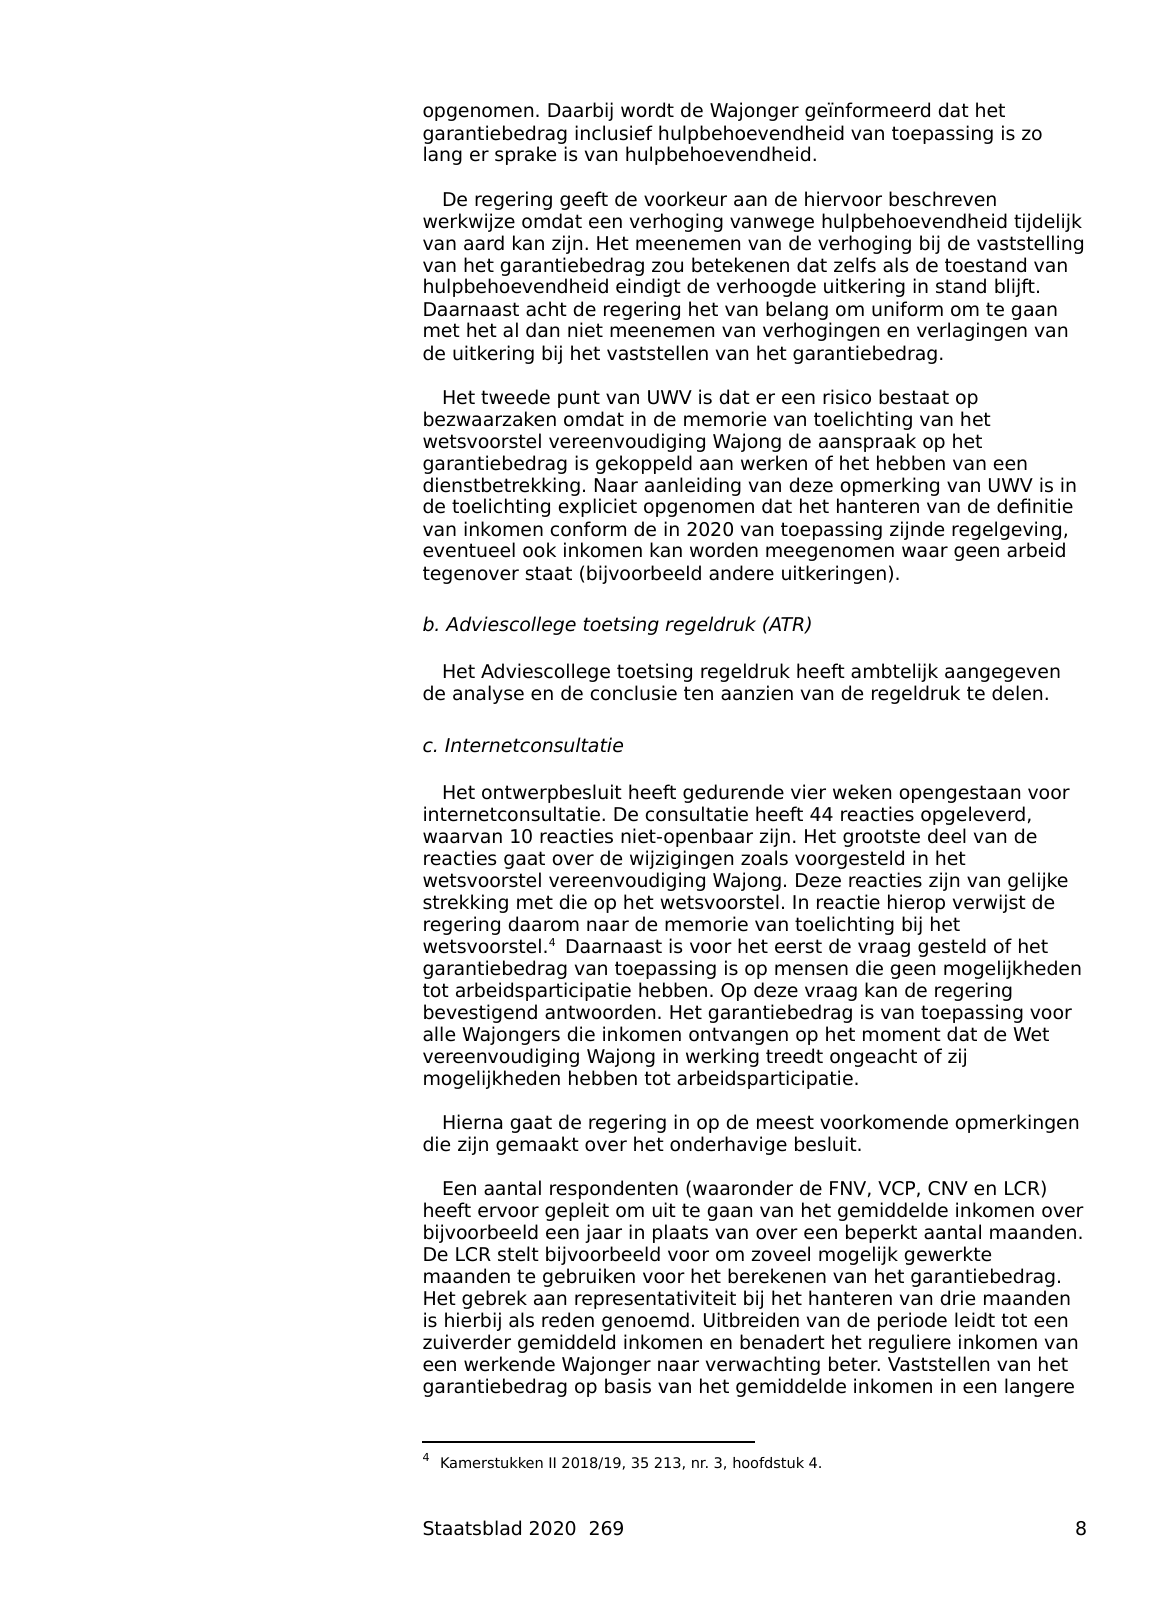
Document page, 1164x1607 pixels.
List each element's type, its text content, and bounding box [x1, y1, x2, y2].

text opgenomen. Daarbij wordt de Wajonger geïnformeerd dat het garantiebedrag inclusief hulpbehoevendheid van toepassing is zo lang er sprake is van hulpbehoevendheid. [422, 100, 1087, 166]
text De regering geeft de voorkeur aan de hiervoor beschreven werkwijze omdat een verhoging vanwege hulpbehoevendheid tijdelijk van aard kan zijn. Het meenemen van de verhoging bij de vaststelling van het garantiebedrag zou betekenen dat zelfs als de toestand van hulpbehoevendheid eindigt de verhoogde uitkering in stand blijft. Daarnaast acht de regering het van belang om uniform om te gaan met het al dan niet meenemen van verhogingen en verlagingen van de uitkering bij het vaststellen van het garantiebedrag. [422, 188, 1087, 364]
text Hierna gaat de regering in op de meest voorkomende opmerkingen die zijn gemaakt over het onderhavige besluit. [422, 1112, 1087, 1156]
text Een aantal respondenten (waaronder de FNV, VCP, CNV en LCR) heeft ervoor gepleit om uit te gaan van het gemiddelde inkomen over bijvoorbeeld een jaar in plaats van over een beperkt aantal maanden. De LCR stelt bijvoorbeeld voor om zoveel mogelijk gewerkte maanden te gebruiken voor het berekenen van het garantiebedrag. Het gebrek aan representativiteit bij het hanteren van drie maanden is hierbij als reden genoemd. Uitbreiden van de periode leidt tot een zuiverder gemiddeld inkomen en benadert het reguliere inkomen van een werkende Wajonger naar verwachting beter. Vaststellen van het garantiebedrag op basis van het gemiddelde inkomen in een langere [422, 1178, 1087, 1398]
text Het Adviescollege toetsing regeldruk heeft ambtelijk aangegeven de analyse en de conclusie ten aanzien van de regeldruk te delen. [422, 661, 1087, 705]
text Het tweede punt van UWV is dat er een risico bestaat op bezwaarzaken omdat in de memorie van toelichting van het wetsvoorstel vereenvoudiging Wajong de aanspraak op het garantiebedrag is gekoppeld aan werken of het hebben van een dienstbetrekking. Naar aanleiding van deze opmerking van UWV is in de toelichting expliciet opgenomen dat het hanteren van de definitie van inkomen conform de in 2020 van toepassing zijnde regelgeving, eventueel ook inkomen kan worden meegenomen waar geen arbeid tegenover staat (bijvoorbeeld andere uitkeringen). [422, 387, 1087, 584]
subtitle c. Internetconsultatie [422, 735, 1087, 757]
text Kamerstukken II 2018/19, 35 213, nr. 3, hoofdstuk 4. [422, 1451, 1087, 1473]
subtitle b. Adviescollege toetsing regeldruk (ATR) [422, 614, 1087, 636]
text Het ontwerpbesluit heeft gedurende vier weken opengestaan voor internetconsultatie. De consultatie heeft 44 reacties opgeleverd, waarvan 10 reacties niet-openbaar zijn. Het grootste deel van de reacties gaat over de wijzigingen zoals voorgesteld in het wetsvoorstel vereenvoudiging Wajong. Deze reacties zijn van gelijke strekking met die op het wetsvoorstel. In reactie hierop verwijst de regering daarom naar de memorie van toelichting bij het wetsvoorstel. Daarnaast is voor het eerst de vraag gesteld of het garantiebedrag van toepassing is op mensen die geen mogelijkheden tot arbeidsparticipatie hebben. Op deze vraag kan de regering bevestigend antwoorden. Het garantiebedrag is van toepassing voor alle Wajongers die inkomen ontvangen op het moment dat de Wet vereenvoudiging Wajong in werking treedt ongeacht of zij mogelijkheden hebben tot arbeidsparticipatie. [422, 782, 1087, 1090]
